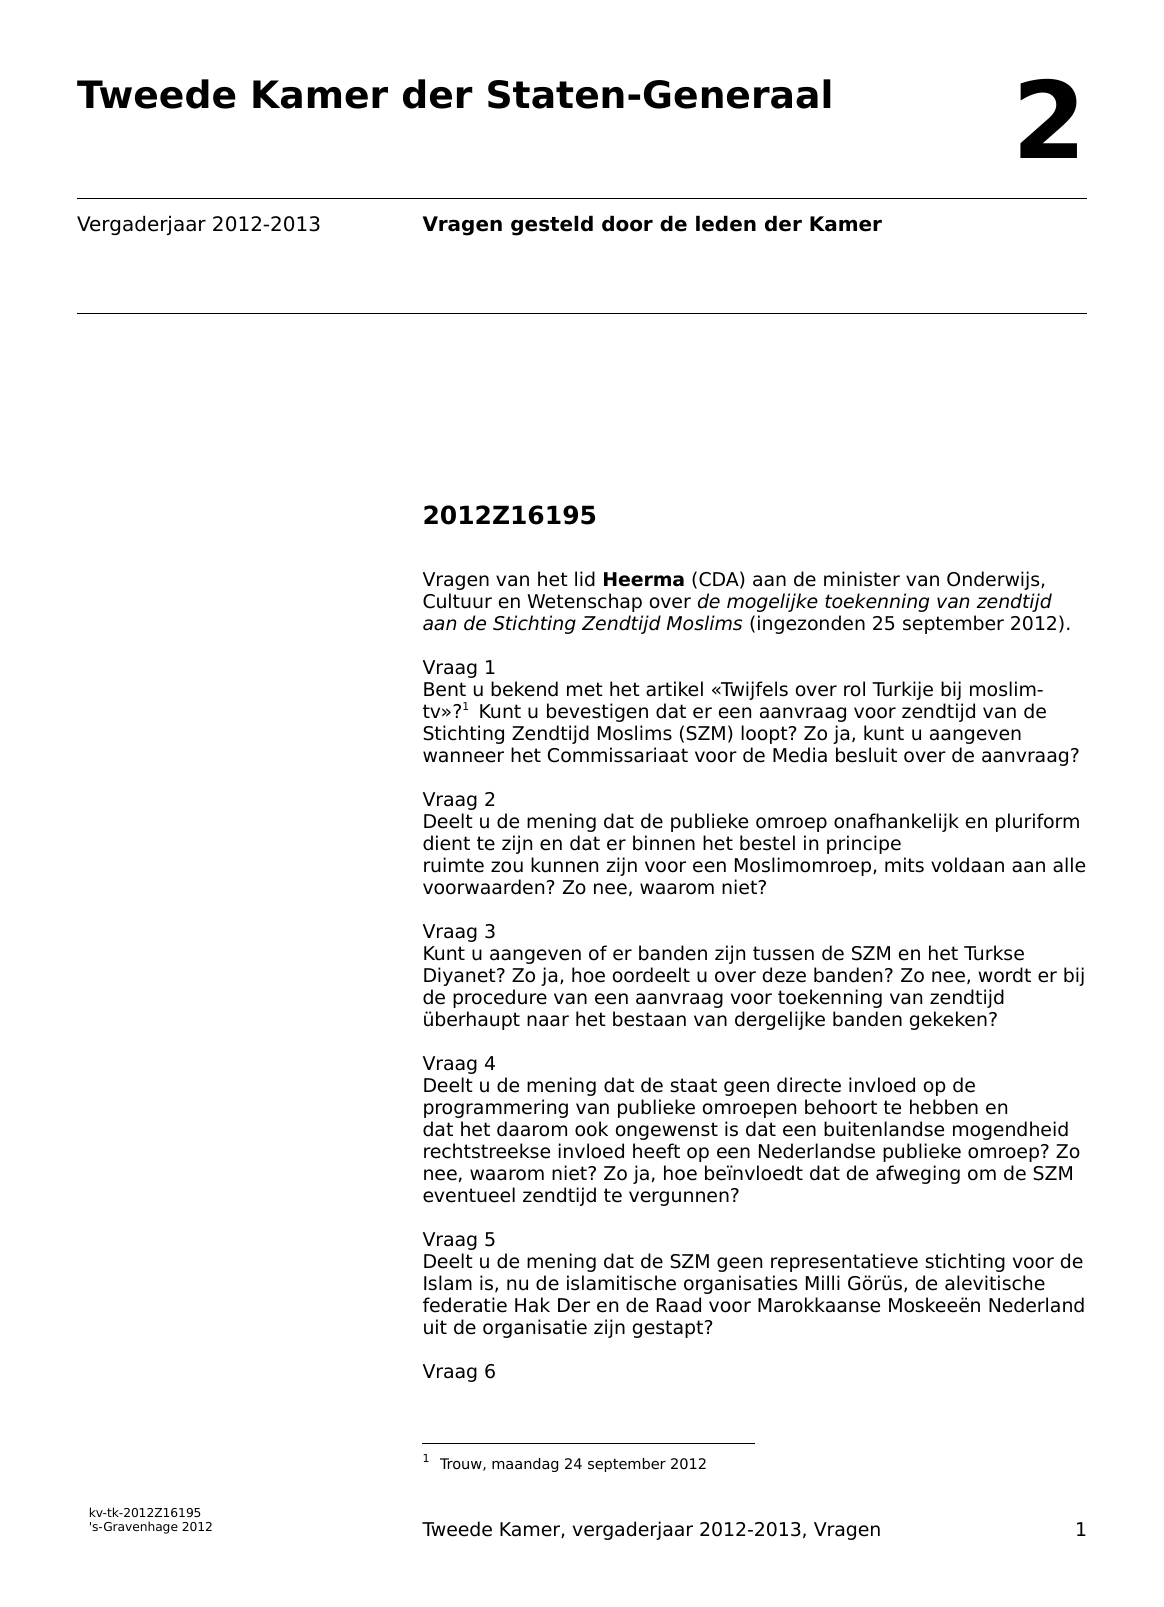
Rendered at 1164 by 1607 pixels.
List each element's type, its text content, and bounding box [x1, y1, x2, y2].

text Vraag 1 [422, 657, 1087, 679]
text Vraag 2 [422, 789, 1087, 811]
text Vraag 3 [422, 921, 1087, 943]
text 's-Gravenhage 2012 [88, 1520, 323, 1534]
text kv-tk-2012Z16195 [88, 1506, 323, 1520]
text Trouw, maandag 24 september 2012 [422, 1452, 1087, 1474]
text Vragen van het lid Heerma (CDA) aan de minister van Onderwijs, Cultuur en Wetenschap over de mogelijke toekenning van zendtijd aan de Stichting Zendtijd Moslims (ingezonden 25 september 2012). [422, 569, 1087, 635]
text Kunt u aangeven of er banden zijn tussen de SZM en het Turkse Diyanet? Zo ja, hoe oordeelt u over deze banden? Zo nee, wordt er bij de procedure van een aanvraag voor toekenning van zendtijd überhaupt naar het bestaan van dergelijke banden gekeken? [422, 943, 1087, 1031]
text Deelt u de mening dat de publieke omroep onafhankelijk en pluriform dient te zijn en dat er binnen het bestel in principe ruimte zou kunnen zijn voor een Moslimomroep, mits voldaan aan alle voorwaarden? Zo nee, waarom niet? [422, 811, 1087, 899]
text 2012Z16195 [422, 501, 1087, 531]
table_header 2 [886, 59, 1087, 198]
text Deelt u de mening dat de SZM geen representatieve stichting voor de Islam is, nu de islamitische organisaties Milli Görüs, de alevitische federatie Hak Der en de Raad voor Marokkaanse Moskeeën Nederland uit de organisatie zijn gestapt? [422, 1251, 1087, 1339]
text Vraag 6 [422, 1361, 1087, 1383]
table_header Tweede Kamer der Staten-Generaal [77, 59, 886, 198]
table_cell Vragen gesteld door de leden der Kamer [422, 199, 1087, 313]
text Vraag 5 [422, 1229, 1087, 1251]
text Vraag 4 [422, 1053, 1087, 1075]
text Deelt u de mening dat de staat geen directe invloed op de programmering van publieke omroepen behoort te hebben en dat het daarom ook ongewenst is dat een buitenlandse mogendheid rechtstreekse invloed heeft op een Nederlandse publieke omroep? Zo nee, waarom niet? Zo ja, hoe beïnvloedt dat de afweging om de SZM eventueel zendtijd te vergunnen? [422, 1075, 1087, 1207]
table_cell Vergaderjaar 2012-2013 [77, 199, 422, 313]
text Bent u bekend met het artikel «Twijfels over rol Turkije bij moslim-tv»? Kunt u bevestigen dat er een aanvraag voor zendtijd van de Stichting Zendtijd Moslims (SZM) loopt? Zo ja, kunt u aangeven wanneer het Commissariaat voor de Media besluit over de aanvraag? [422, 679, 1087, 767]
